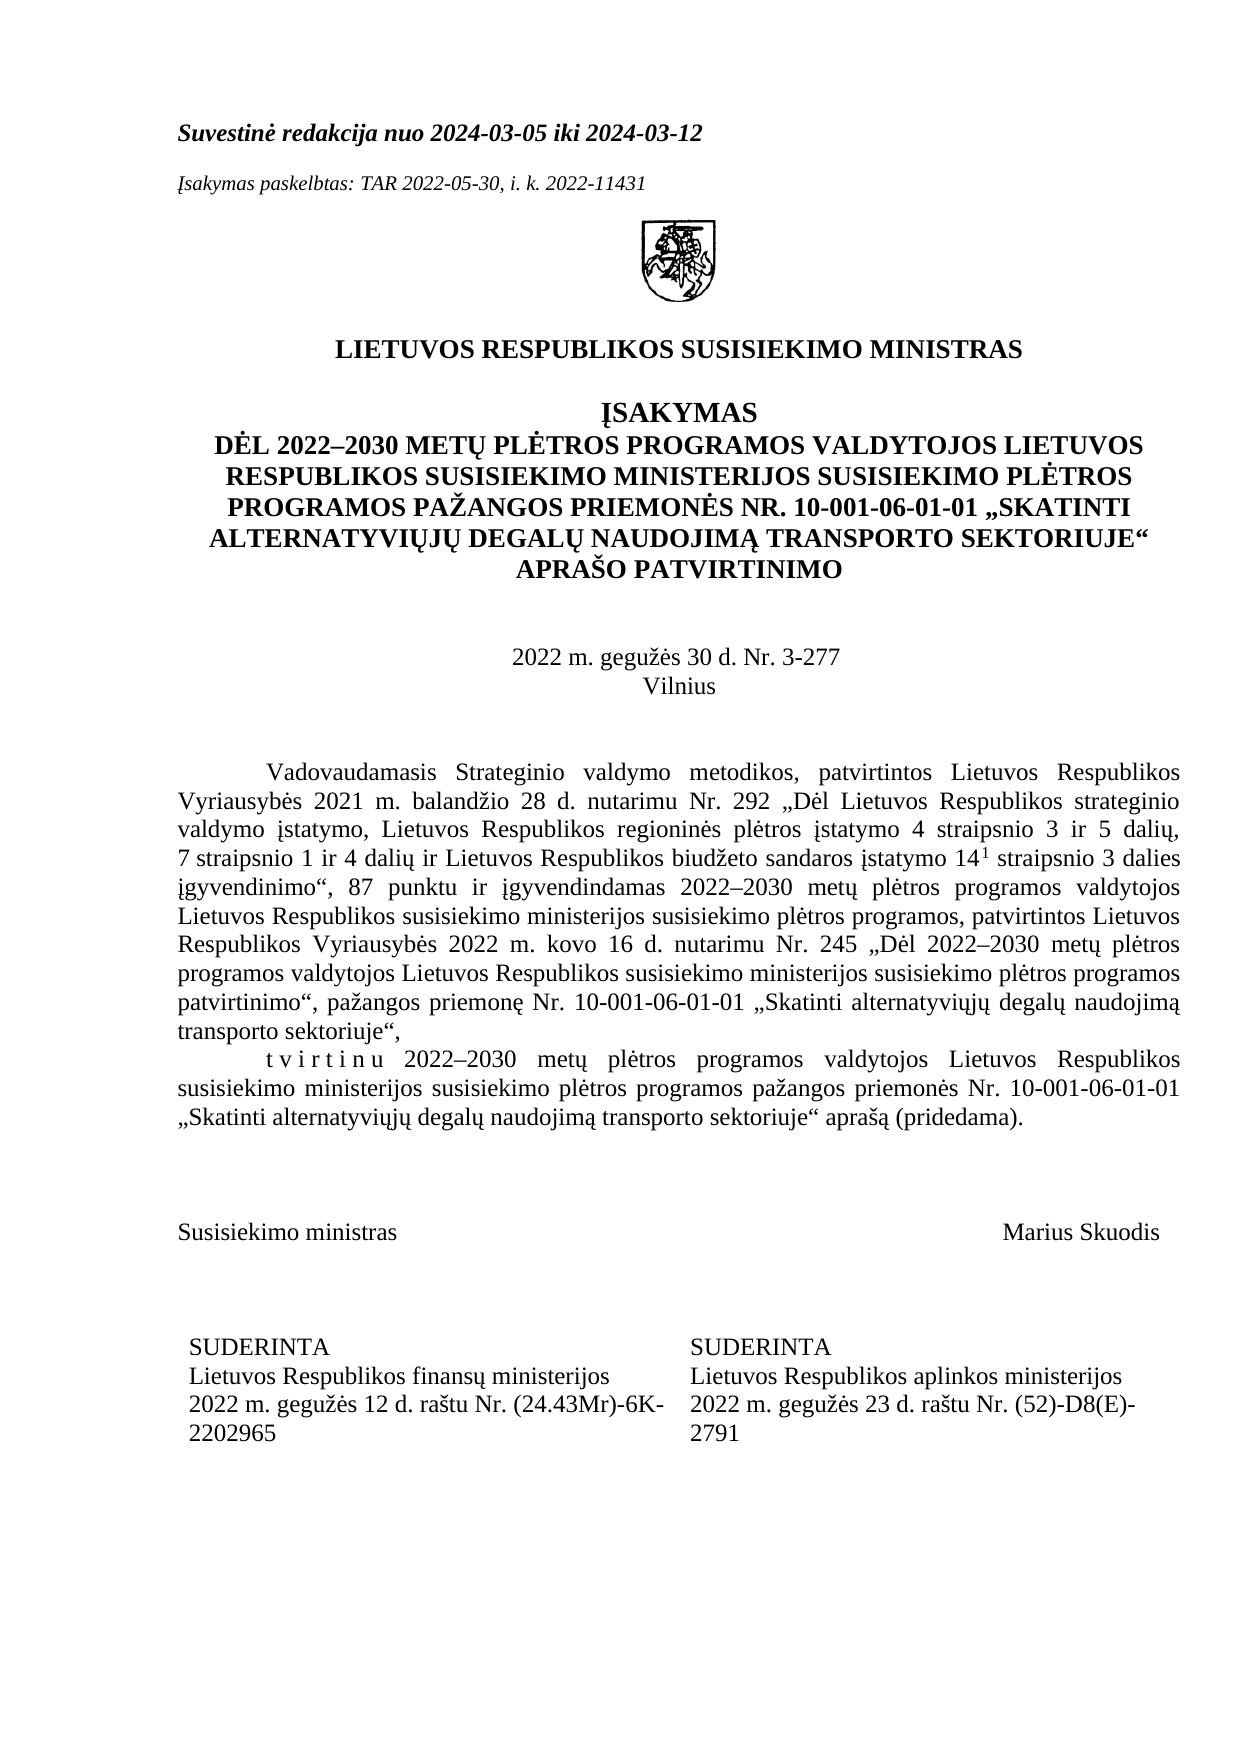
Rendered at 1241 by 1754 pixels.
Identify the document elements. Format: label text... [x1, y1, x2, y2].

table_header SUDERINTA Lietuvos Respublikos finansų ministerijos 2022 m. gegužės 12 d. raštu Nr. (24.43Mr)-6K-2202965 [177, 1332, 679, 1447]
text ĮSAKYMAS [177, 395, 1181, 429]
text Įsakymas paskelbtas: TAR 2022-05-30, i. k. 2022-11431 [177, 171, 1181, 195]
text Vadovaudamasis Strateginio valdymo metodikos, patvirtintos Lietuvos Respublikos Vyriausybės 2021 m. balandžio 28 d. nutarimu Nr. 292 „Dėl Lietuvos Respublikos strateginio valdymo įstatymo, Lietuvos Respublikos regioninės plėtros įstatymo 4 straipsnio 3 ir 5 dalių, 7 straipsnio 1 ir 4 dalių ir Lietuvos Respublikos biudžeto sandaros įstatymo 141 straipsnio 3 dalies įgyvendinimo“, 87 punktu ir įgyvendindamas 2022–2030 metų plėtros programos valdytojos Lietuvos Respublikos susisiekimo ministerijos susisiekimo plėtros programos, patvirtintos Lietuvos Respublikos Vyriausybės 2022 m. kovo 16 d. nutarimu Nr. 245 „Dėl 2022–2030 metų plėtros programos valdytojos Lietuvos Respublikos susisiekimo ministerijos susisiekimo plėtros programos patvirtinimo“, pažangos priemonę Nr. 10-001-06-01-01 „Skatinti alternatyviųjų degalų naudojimą transporto sektoriuje“, [177, 757, 1181, 1044]
text LIETUVOS RESPUBLIKOS SUSISIEKIMO MINISTRAS [177, 333, 1181, 364]
table_header SUDERINTA Lietuvos Respublikos aplinkos ministerijos 2022 m. gegužės 23 d. raštu Nr. (52)-D8(E)-2791 [679, 1332, 1180, 1447]
text Susisiekimo ministras Marius Skuodis [177, 1217, 1181, 1246]
text Suvestinė redakcija nuo 2024-03-05 iki 2024-03-12 [177, 118, 1181, 147]
text DĖL 2022–2030 METŲ PLĖTROS PROGRAMOS VALDYTOJOS LIETUVOS RESPUBLIKOS SUSISIEKIMO MINISTERIJOS SUSISIEKIMO PLĖTROS PROGRAMOS PAŽANGOS PRIEMONĖS NR. 10-001-06-01-01 „SKATINTI ALTERNATYVIŲJŲ DEGALŲ NAUDOJIMĄ TRANSPORTO SEKTORIUJE“ APRAŠO PATVIRTINIMO [177, 429, 1181, 584]
text Vilnius [177, 671, 1181, 699]
text t v i r t i n u 2022–2030 metų plėtros programos valdytojos Lietuvos Respublikos susisiekimo ministerijos susisiekimo plėtros programos pažangos priemonės Nr. 10-001-06-01-01 „Skatinti alternatyviųjų degalų naudojimą transporto sektoriuje“ aprašą (pridedama). [177, 1044, 1181, 1131]
text 2022 m. gegužės 30 d. Nr. 3-277 [177, 642, 1181, 671]
